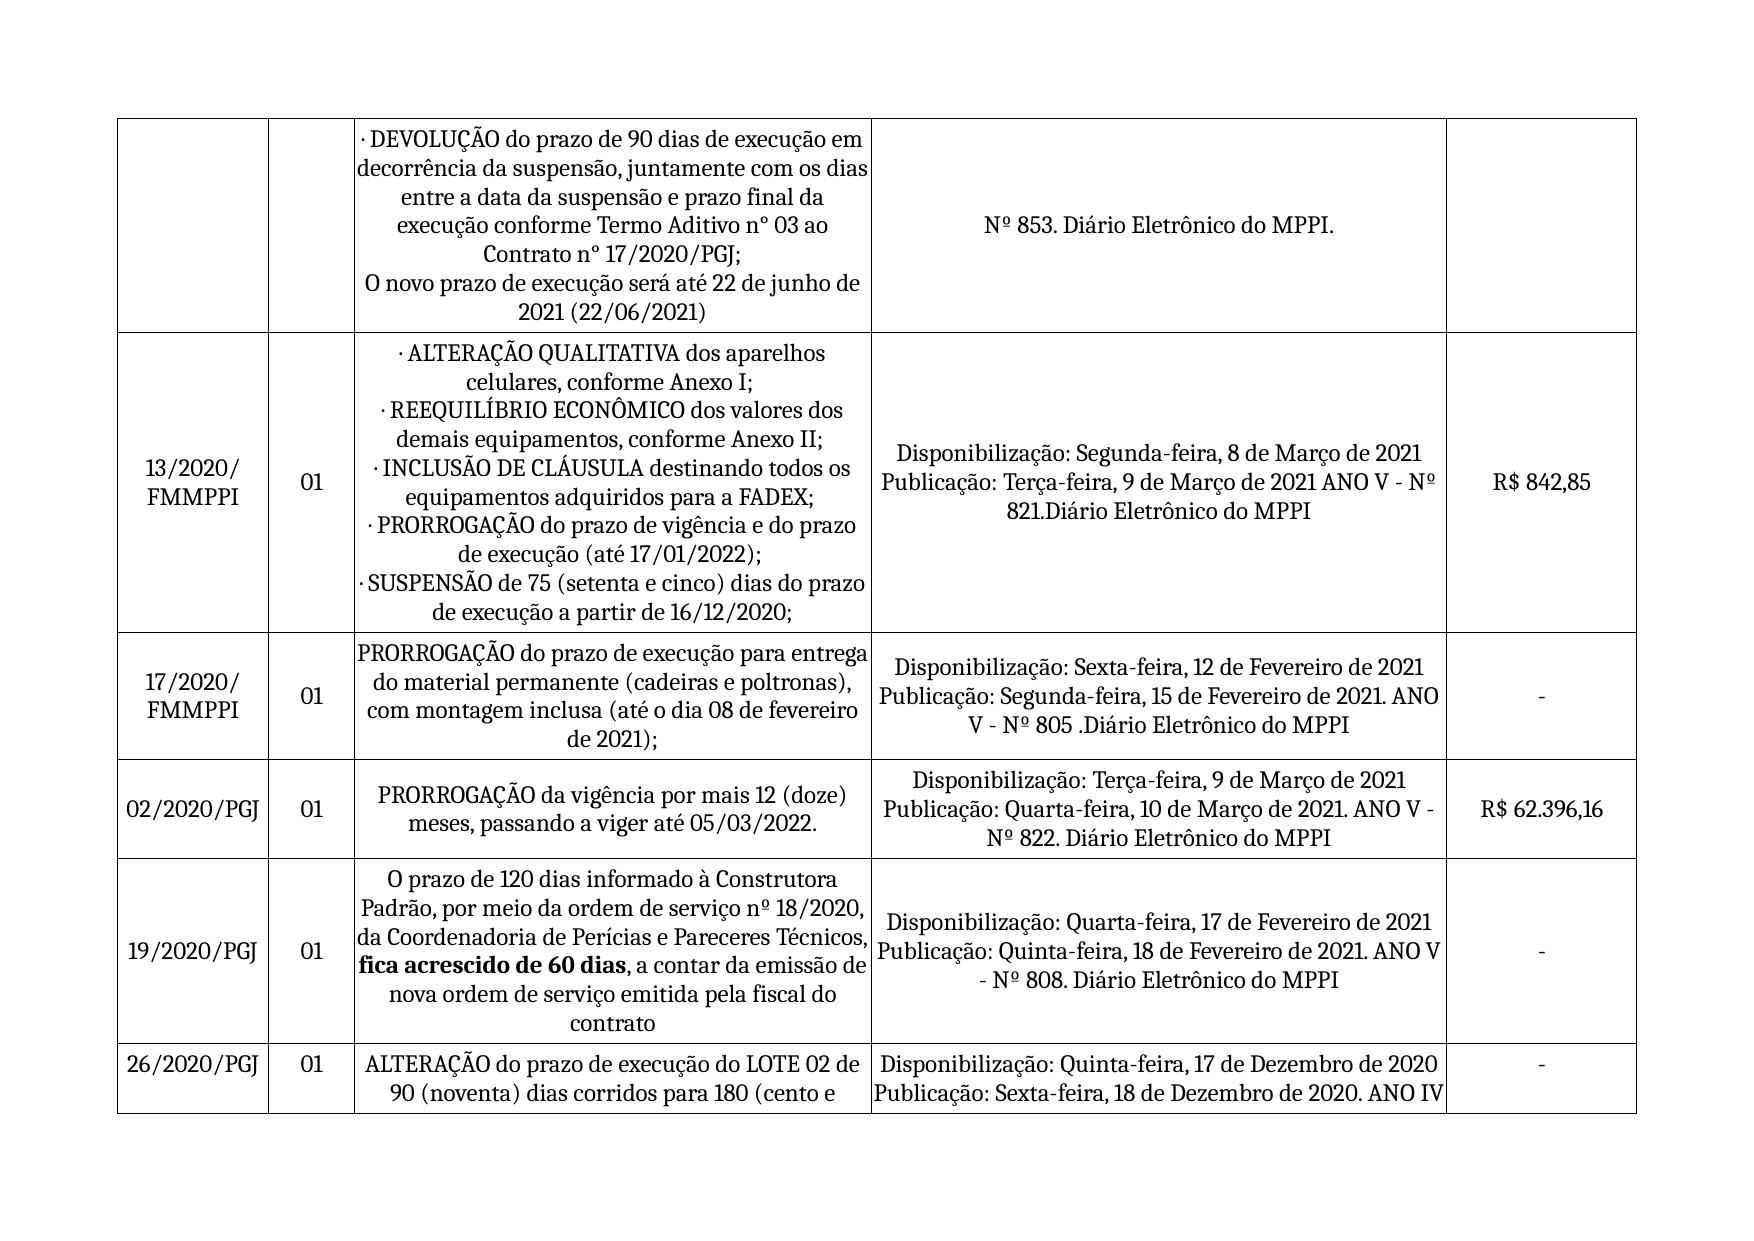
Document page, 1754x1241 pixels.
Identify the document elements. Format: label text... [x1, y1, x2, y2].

table_cell ALTERAÇÃO do prazo de execução do LOTE 02 de 90 (noventa) dias corridos para 180 (cento e [355, 1044, 871, 1113]
table_cell 17/2020/FMMPPI [118, 633, 268, 759]
table_cell PRORROGAÇÃO da vigência por mais 12 (doze) meses, passando a viger até 05/03/2022. [355, 760, 871, 858]
table_cell 26/2020/PGJ [118, 1044, 268, 1113]
table_cell 01 [269, 633, 354, 759]
table_cell R$ 62.396,16 [1447, 760, 1636, 858]
table_cell - [1447, 633, 1636, 759]
table_cell [1447, 119, 1636, 332]
table_cell 02/2020/PGJ [118, 760, 268, 858]
table_cell 01 [269, 859, 354, 1043]
table_cell - Nº 853. Diário Eletrônico do MPPI. [872, 119, 1446, 332]
table_cell 13/2020/FMMPPI [118, 333, 268, 632]
table_cell 01 [269, 760, 354, 858]
table_cell Disponibilização: Quarta-feira, 17 de Fevereiro de 2021 Publicação: Quinta-feira, 18 de Fevereiro de 2021. ANO V - Nº 808. Diário Eletrônico do MPPI [872, 859, 1446, 1043]
table_cell Disponibilização: Quinta-feira, 17 de Dezembro de 2020 Publicação: Sexta-feira, 18 de Dezembro de 2020. ANO IV [872, 1044, 1446, 1113]
table_cell 19/2020/PGJ [118, 859, 268, 1043]
table_cell PRORROGAÇÃO do prazo de execução para entrega do material permanente (cadeiras e poltronas), com montagem inclusa (até o dia 08 de fevereiro de 2021); [355, 633, 871, 759]
table_cell R$ 842,85 [1447, 333, 1636, 632]
table_cell Disponibilização: Segunda-feira, 8 de Março de 2021 Publicação: Terça-feira, 9 de Março de 2021 ANO V - Nº 821.Diário Eletrônico do MPPI [872, 333, 1446, 632]
table_cell 01 [269, 333, 354, 632]
table_cell Disponibilização: Terça-feira, 9 de Março de 2021 Publicação: Quarta-feira, 10 de Março de 2021. ANO V - Nº 822. Diário Eletrônico do MPPI [872, 760, 1446, 858]
table_cell 01 [269, 1044, 354, 1113]
table_cell · DEVOLUÇÃO do prazo de 90 dias de execução em decorrência da suspensão, juntamente com os dias entre a data da suspensão e prazo final da execução conforme Termo Aditivo n° 03 ao Contrato n° 17/2020/PGJ; O novo prazo de execução será até 22 de junho de 2021 (22/06/2021) [355, 119, 871, 332]
table_cell Disponibilização: Sexta-feira, 12 de Fevereiro de 2021 Publicação: Segunda-feira, 15 de Fevereiro de 2021. ANO V - Nº 805 .Diário Eletrônico do MPPI [872, 633, 1446, 759]
table_cell [118, 119, 268, 332]
table_cell · ALTERAÇÃO QUALITATIVA dos aparelhos celulares, conforme Anexo I; · REEQUILÍBRIO ECONÔMICO dos valores dos demais equipamentos, conforme Anexo II; · INCLUSÃO DE CLÁUSULA destinando todos os equipamentos adquiridos para a FADEX; · PRORROGAÇÃO do prazo de vigência e do prazo de execução (até 17/01/2022); · SUSPENSÃO de 75 (setenta e cinco) dias do prazo de execução a partir de 16/12/2020; [355, 333, 871, 632]
table_cell - [1447, 1044, 1636, 1113]
table_cell [269, 119, 354, 332]
table_cell - [1447, 859, 1636, 1043]
table_cell O prazo de 120 dias informado à Construtora Padrão, por meio da ordem de serviço nº 18/2020, da Coordenadoria de Perícias e Pareceres Técnicos, fica acrescido de 60 dias, a contar da emissão de nova ordem de serviço emitida pela fiscal do contrato [355, 859, 871, 1043]
